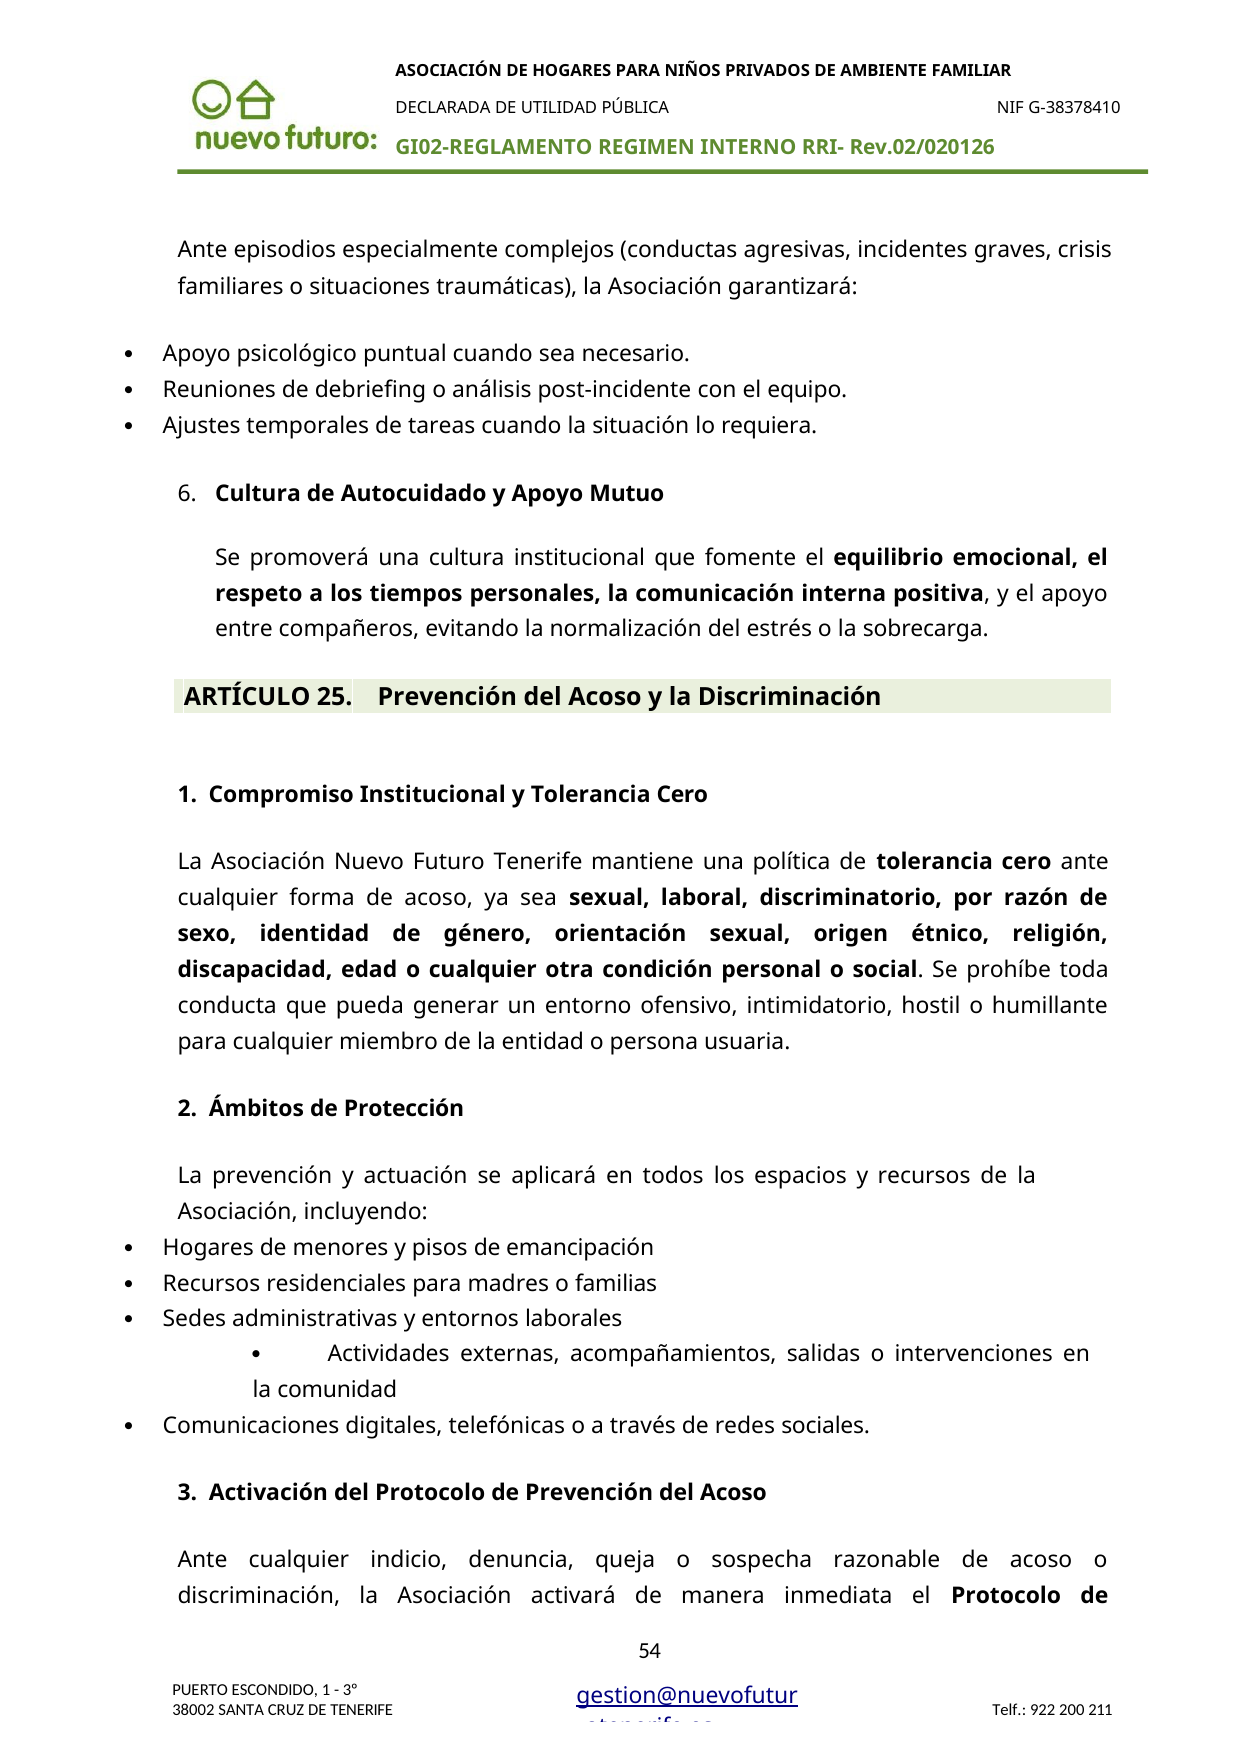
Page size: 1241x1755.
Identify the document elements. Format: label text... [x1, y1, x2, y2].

list Apoyo psicológico puntual cuando sea necesario. [125, 337, 1122, 368]
list Ajustes temporales de tareas cuando la situación lo requiera. [125, 408, 1122, 440]
text La prevención y actuación se aplicará en todos los espacios y recursos de la Asociación, incluyendo: [177, 1159, 1122, 1226]
list Reuniones de debriefing o análisis post-incidente con el equipo. [125, 373, 1122, 404]
text La Asociación Nuevo Futuro Tenerife mantiene una política de tolerancia cero ante cualquier forma de acoso, ya sea sexual, laboral, discriminatorio, por razón de sexo, identidad de género, orientación sexual, origen étnico, religión, discapacidad, edad o cualquier otra condición personal o social. Se prohíbe toda conducta que pueda generar un entorno ofensivo, intimidatorio, hostil o humillante para cualquier miembro de la entidad o persona usuaria. [177, 845, 1108, 1056]
list Activación del Protocolo de Prevención del Acoso [177, 1476, 1122, 1508]
list Actividades externas, acompañamientos, salidas o intervenciones en la comunidad [252, 1337, 1108, 1404]
subtitle ARTÍCULO 25. Prevención del Acoso y la Discriminación [174, 679, 1122, 713]
list Recursos residenciales para madres o familias [125, 1266, 1122, 1298]
text Ante episodios especialmente complejos (conductas agresivas, incidentes graves, crisis familiares o situaciones traumáticas), la Asociación garantizará: [177, 233, 1122, 301]
text Ante cualquier indicio, denuncia, queja o sospecha razonable de acoso o discriminación, la Asociación activará de manera inmediata el Protocolo de [177, 1543, 1108, 1611]
list Compromiso Institucional y Tolerancia Cero [177, 778, 1122, 809]
list Cultura de Autocuidado y Apoyo Mutuo [177, 477, 1122, 508]
text Se promoverá una cultura institucional que fomente el equilibrio emocional, el respeto a los tiempos personales, la comunicación interna positiva, y el apoyo entre compañeros, evitando la normalización del estrés o la sobrecarga. [215, 541, 1108, 644]
list Hogares de menores y pisos de emancipación [125, 1231, 1122, 1262]
list Comunicaciones digitales, telefónicas o a través de redes sociales. [125, 1409, 1122, 1440]
list Sedes administrativas y entornos laborales [125, 1302, 1122, 1333]
list Ámbitos de Protección [177, 1092, 1122, 1123]
